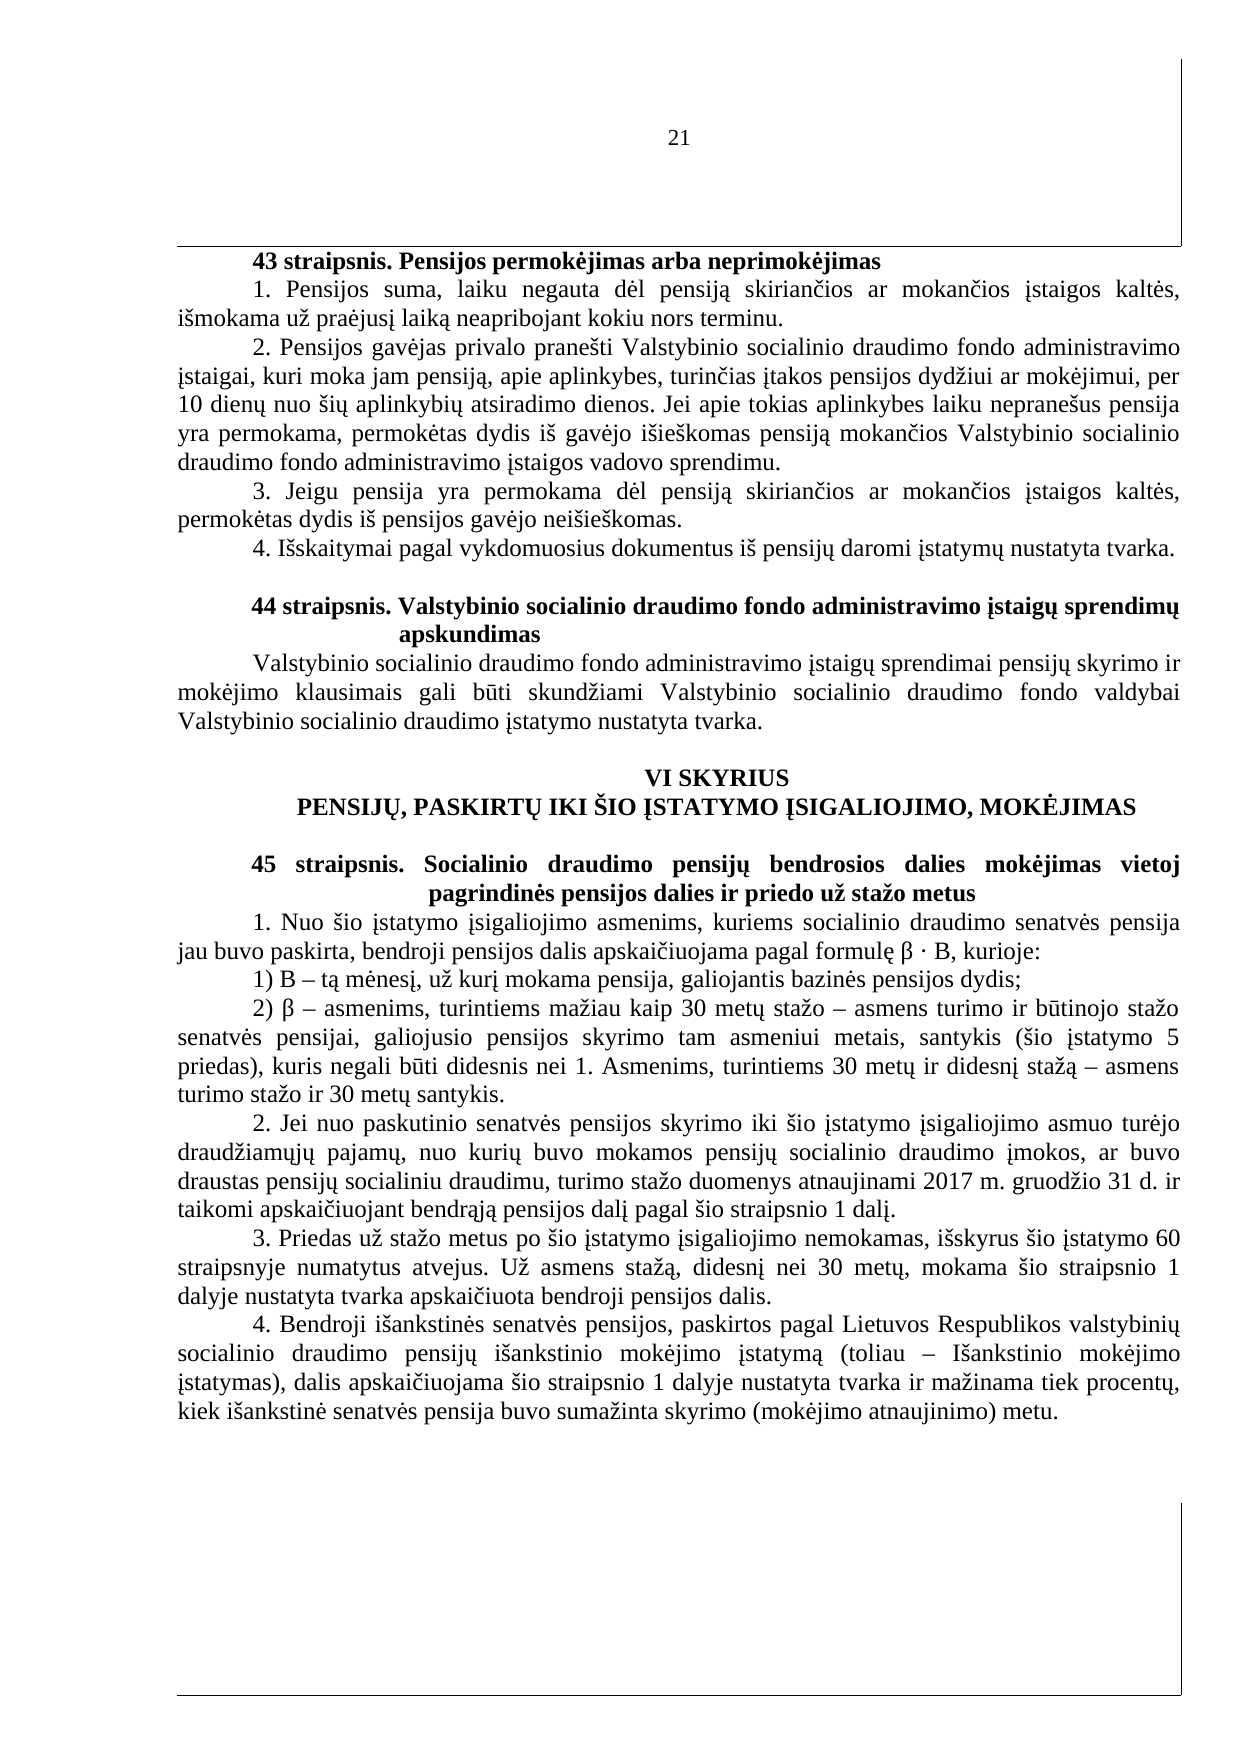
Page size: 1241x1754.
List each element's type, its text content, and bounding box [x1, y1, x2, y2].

text Valstybinio socialinio draudimo fondo administravimo įstaigų sprendimai pensijų skyrimo ir mokėjimo klausimais gali būti skundžiami Valstybinio socialinio draudimo fondo valdybai Valstybinio socialinio draudimo įstatymo nustatyta tvarka. [177, 648, 1181, 734]
text 4. Išskaitymai pagal vykdomuosius dokumentus iš pensijų daromi įstatymų nustatyta tvarka. [177, 533, 1181, 562]
text 2. Pensijos gavėjas privalo pranešti Valstybinio socialinio draudimo fondo administravimo įstaigai, kuri moka jam pensiją, apie aplinkybes, turinčias įtakos pensijos dydžiui ar mokėjimui, per 10 dienų nuo šių aplinkybių atsiradimo dienos. Jei apie tokias aplinkybes laiku nepranešus pensija yra permokama, permokėtas dydis iš gavėjo išieškomas pensiją mokančios Valstybinio socialinio draudimo fondo administravimo įstaigos vadovo sprendimu. [177, 332, 1181, 476]
text 44 straipsnis. Valstybinio socialinio draudimo fondo administravimo įstaigų sprendimų apskundimas [251, 591, 1181, 648]
text 1. Nuo šio įstatymo įsigaliojimo asmenims, kuriems socialinio draudimo senatvės pensija jau buvo paskirta, bendroji pensijos dalis apskaičiuojama pagal formulę β · B, kurioje: [177, 907, 1181, 964]
text 2) β – asmenims, turintiems mažiau kaip 30 metų stažo – asmens turimo ir būtinojo stažo senatvės pensijai, galiojusio pensijos skyrimo tam asmeniui metais, santykis (šio įstatymo 5 priedas), kuris negali būti didesnis nei 1. Asmenims, turintiems 30 metų ir didesnį stažą – asmens turimo stažo ir 30 metų santykis. [177, 993, 1181, 1108]
text 1. Pensijos suma, laiku negauta dėl pensiją skiriančios ar mokančios įstaigos kaltės, išmokama už praėjusį laiką neapribojant kokiu nors terminu. [177, 274, 1181, 332]
text 1) B – tą mėnesį, už kurį mokama pensija, galiojantis bazinės pensijos dydis; [177, 964, 1181, 993]
text VI SKYRIUS [177, 763, 1181, 792]
text 43 straipsnis. Pensijos permokėjimas arba neprimokėjimas [177, 246, 1181, 274]
text 3. Priedas už stažo metus po šio įstatymo įsigaliojimo nemokamas, išskyrus šio įstatymo 60 straipsnyje numatytus atvejus. Už asmens stažą, didesnį nei 30 metų, mokama šio straipsnio 1 dalyje nustatyta tvarka apskaičiuota bendroji pensijos dalis. [177, 1223, 1181, 1309]
text 3. Jeigu pensija yra permokama dėl pensiją skiriančios ar mokančios įstaigos kaltės, permokėtas dydis iš pensijos gavėjo neišieškomas. [177, 476, 1181, 533]
text PENSIJŲ, PASKIRTŲ IKI ŠIO ĮSTATYMO ĮSIGALIOJIMO, MOKĖJIMAS [177, 792, 1181, 821]
text 4. Bendroji išankstinės senatvės pensijos, paskirtos pagal Lietuvos Respublikos valstybinių socialinio draudimo pensijų išankstinio mokėjimo įstatymą (toliau – Išankstinio mokėjimo įstatymas), dalis apskaičiuojama šio straipsnio 1 dalyje nustatyta tvarka ir mažinama tiek procentų, kiek išankstinė senatvės pensija buvo sumažinta skyrimo (mokėjimo atnaujinimo) metu. [177, 1309, 1181, 1424]
text 45 straipsnis. Socialinio draudimo pensijų bendrosios dalies mokėjimas vietoj pagrindinės pensijos dalies ir priedo už stažo metus [251, 849, 1181, 907]
text 2. Jei nuo paskutinio senatvės pensijos skyrimo iki šio įstatymo įsigaliojimo asmuo turėjo draudžiamųjų pajamų, nuo kurių buvo mokamos pensijų socialinio draudimo įmokos, ar buvo draustas pensijų socialiniu draudimu, turimo stažo duomenys atnaujinami 2017 m. gruodžio 31 d. ir taikomi apskaičiuojant bendrąją pensijos dalį pagal šio straipsnio 1 dalį. [177, 1108, 1181, 1223]
